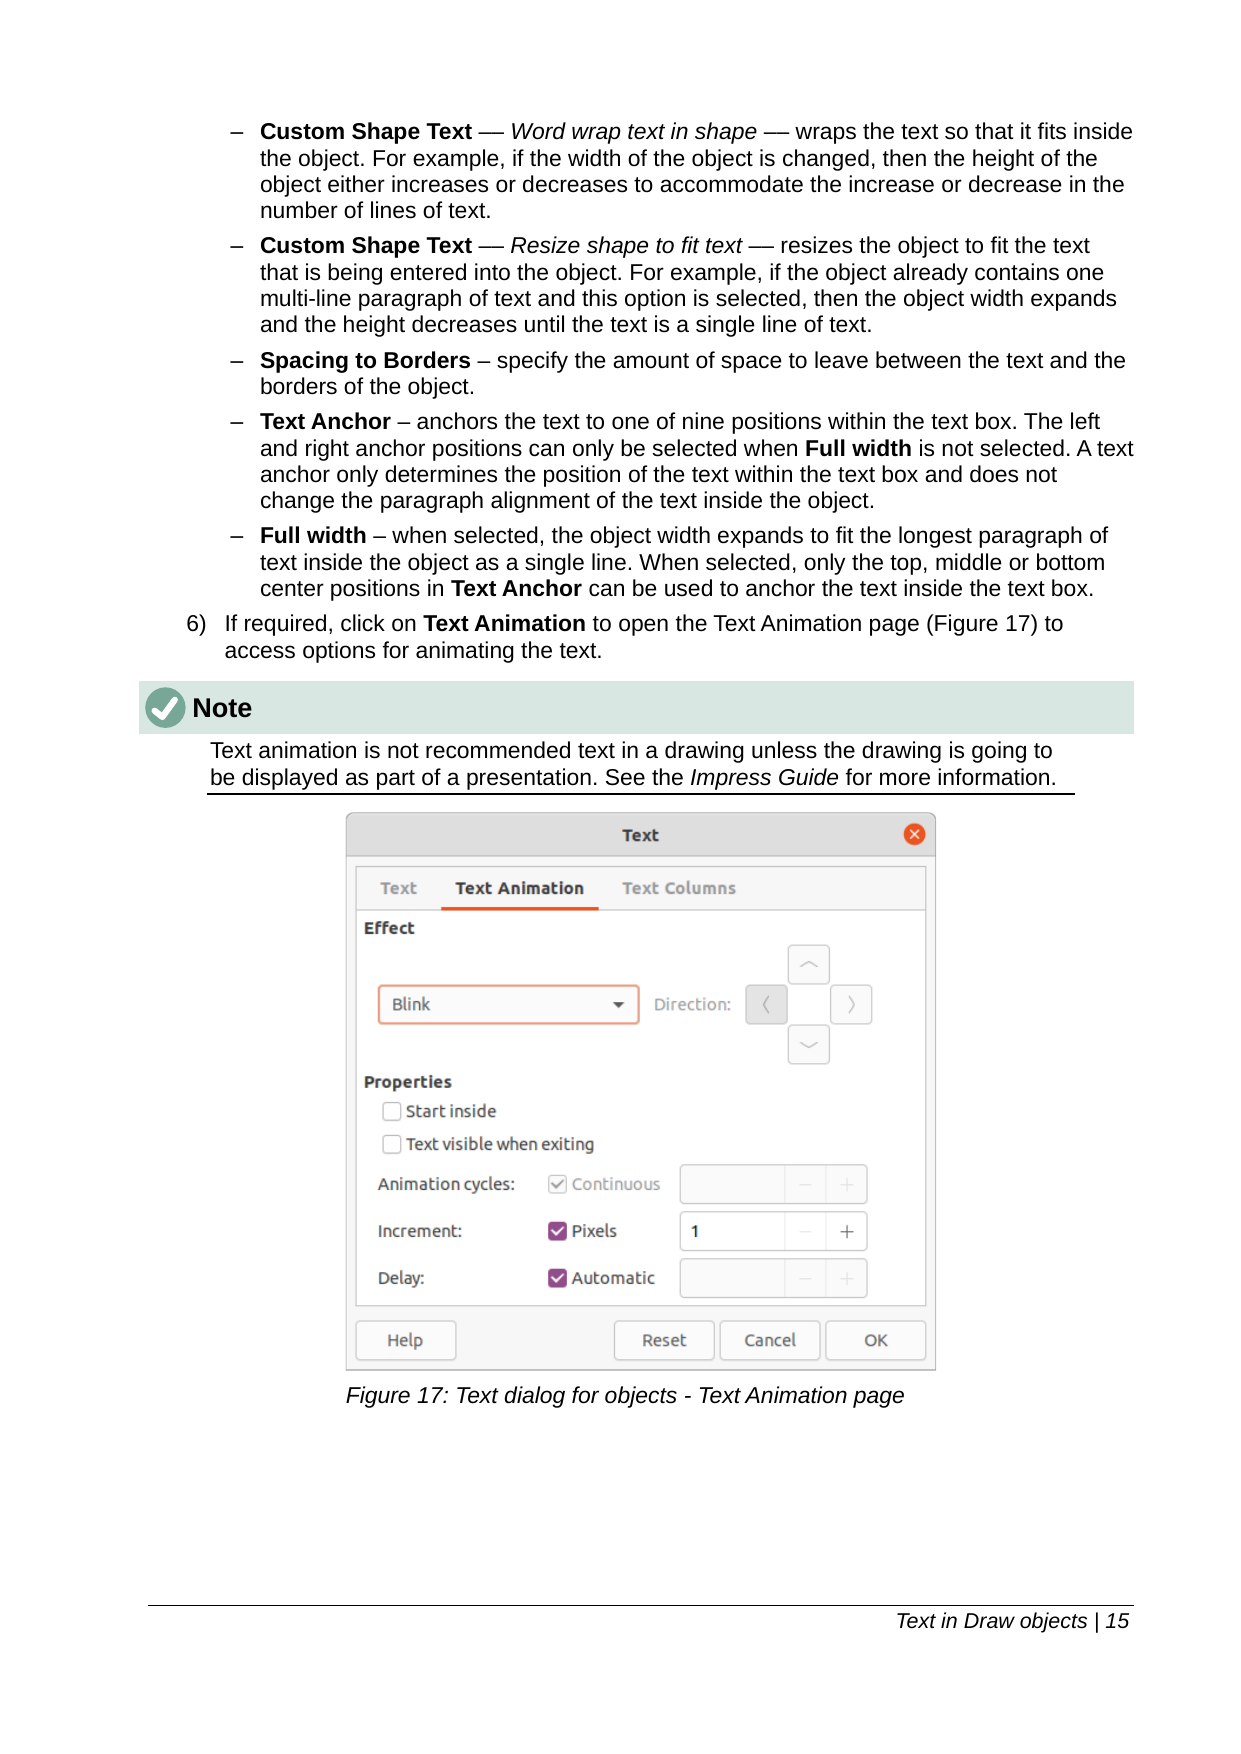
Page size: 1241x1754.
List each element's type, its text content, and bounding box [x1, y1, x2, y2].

subtitle Note [139, 681, 1134, 734]
list Text Anchor – anchors the text to one of nine positions within the text box. The left and right anchor positions can only be selected when Full width is not selected. A text anchor only determines the position of the text within the text box and does not change the paragraph alignment of the text inside the object. [230, 408, 1134, 514]
list Full width – when selected, the object width expands to fit the longest paragraph of text inside the object as a single line. When selected, only the top, middle or bottom center positions in Text Anchor can be used to anchor the text inside the text box. [230, 522, 1134, 602]
list Spacing to Borders – specify the amount of space to leave between the text and the borders of the object. [230, 347, 1134, 399]
text Text animation is not recommended text in a drawing unless the drawing is going to be displayed as part of a presentation. See the Impress Guide for more information. [207, 734, 1075, 793]
list Custom Shape Text –– Word wrap text in shape –– wraps the text so that it fits inside the object. For example, if the width of the object is changed, then the height of the object either increases or decreases to accommodate the increase or decrease in the number of lines of text. [230, 118, 1134, 223]
text Figure 17: Text dialog for objects - Text Animation page [346, 1382, 936, 1409]
list If required, click on Text Animation to open the Text Animation page (Figure 17) to access options for animating the text. [207, 610, 1134, 663]
picture [345, 812, 937, 1371]
list Custom Shape Text –– Resize shape to fit text –– resizes the object to fit the text that is being entered into the object. For example, if the object already contains one multi-line paragraph of text and this option is selected, then the object width expands and the height decreases until the text is a single line of text. [230, 232, 1134, 338]
